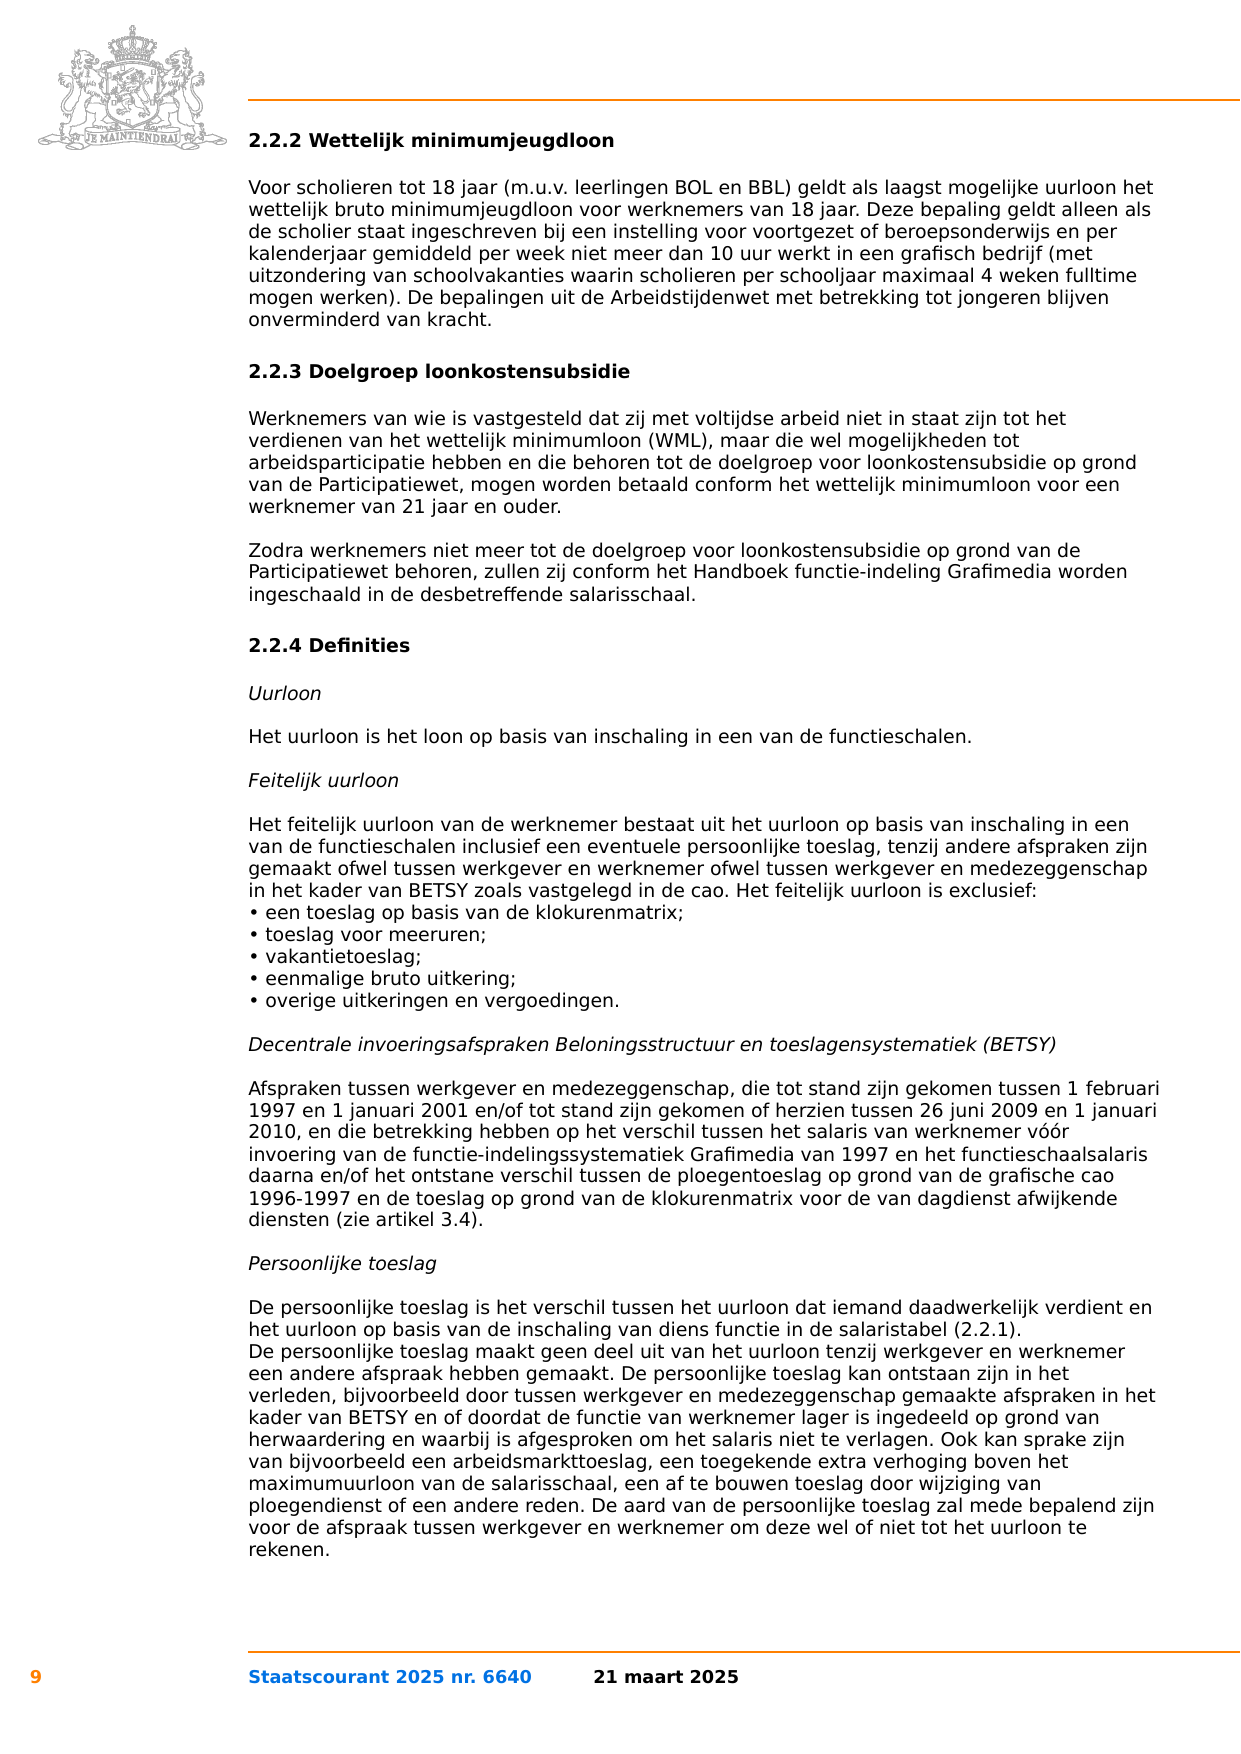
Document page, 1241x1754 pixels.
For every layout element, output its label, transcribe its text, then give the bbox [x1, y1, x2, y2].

subtitle Feitelijk uurloon [248, 770, 1163, 792]
picture [38, 25, 227, 150]
subtitle Uurloon [248, 682, 1163, 704]
subtitle Persoonlijke toeslag [248, 1253, 1163, 1275]
text Werknemers van wie is vastgesteld dat zij met voltijdse arbeid niet in staat zijn tot het verdienen van het wettelijk minimumloon (WML), maar die wel mogelijkheden tot arbeidsparticipatie hebben en die behoren tot de doelgroep voor loonkostensubsidie op grond van de Participatiewet, mogen worden betaald conform het wettelijk minimumloon voor een werknemer van 21 jaar en ouder. [248, 408, 1163, 518]
text De persoonlijke toeslag maakt geen deel uit van het uurloon tenzij werkgever en werknemer een andere afspraak hebben gemaakt. De persoonlijke toeslag kan ontstaan zijn in het verleden, bijvoorbeeld door tussen werkgever en medezeggenschap gemaakte afspraken in het kader van BETSY en of doordat de functie van werknemer lager is ingedeeld op grond van herwaardering en waarbij is afgesproken om het salaris niet te verlagen. Ook kan sprake zijn van bijvoorbeeld een arbeidsmarkttoeslag, een toegekende extra verhoging boven het maximumuurloon van de salarisschaal, een af te bouwen toeslag door wijziging van ploegendienst of een andere reden. De aard van de persoonlijke toeslag zal mede bepalend zijn voor de afspraak tussen werkgever en werknemer om deze wel of niet tot het uurloon te rekenen. [248, 1341, 1163, 1561]
subtitle 2.2.2 Wettelijk minimumjeugdloon [248, 130, 1163, 152]
subtitle 2.2.4 Definities [248, 635, 1163, 657]
text • overige uitkeringen en vergoedingen. [248, 990, 1163, 1012]
text Afspraken tussen werkgever en medezeggenschap, die tot stand zijn gekomen tussen 1 februari 1997 en 1 januari 2001 en/of tot stand zijn gekomen of herzien tussen 26 juni 2009 en 1 januari 2010, en die betrekking hebben op het verschil tussen het salaris van werknemer vóór invoering van de functie-indelingssystematiek Grafimedia van 1997 en het functieschaalsalaris daarna en/of het ontstane verschil tussen de ploegentoeslag op grond van de grafische cao 1996-1997 en de toeslag op grond van de klokurenmatrix voor de van dagdienst afwijkende diensten (zie artikel 3.4). [248, 1077, 1163, 1231]
text • een toeslag op basis van de klokurenmatrix; [248, 902, 1163, 924]
text • vakantietoeslag; [248, 946, 1163, 968]
text Het feitelijk uurloon van de werknemer bestaat uit het uurloon op basis van inschaling in een van de functieschalen inclusief een eventuele persoonlijke toeslag, tenzij andere afspraken zijn gemaakt ofwel tussen werkgever en werknemer ofwel tussen werkgever en medezeggenschap in het kader van BETSY zoals vastgelegd in de cao. Het feitelijk uurloon is exclusief: [248, 814, 1163, 902]
text Zodra werknemers niet meer tot de doelgroep voor loonkostensubsidie op grond van de Participatiewet behoren, zullen zij conform het Handboek functie-indeling Grafimedia worden ingeschaald in de desbetreffende salarisschaal. [248, 539, 1163, 605]
subtitle Decentrale invoeringsafspraken Beloningsstructuur en toeslagensystematiek (BETSY) [248, 1034, 1163, 1056]
text Voor scholieren tot 18 jaar (m.u.v. leerlingen BOL en BBL) geldt als laagst mogelijke uurloon het wettelijk bruto minimumjeugdloon voor werknemers van 18 jaar. Deze bepaling geldt alleen als de scholier staat ingeschreven bij een instelling voor voortgezet of beroepsonderwijs en per kalenderjaar gemiddeld per week niet meer dan 10 uur werkt in een grafisch bedrijf (met uitzondering van schoolvakanties waarin scholieren per schooljaar maximaal 4 weken fulltime mogen werken). De bepalingen uit de Arbeidstijdenwet met betrekking tot jongeren blijven onverminderd van kracht. [248, 177, 1163, 331]
text • eenmalige bruto uitkering; [248, 968, 1163, 990]
subtitle 2.2.3 Doelgroep loonkostensubsidie [248, 361, 1163, 383]
text Het uurloon is het loon op basis van inschaling in een van de functieschalen. [248, 726, 1163, 748]
text De persoonlijke toeslag is het verschil tussen het uurloon dat iemand daadwerkelijk verdient en het uurloon op basis van de inschaling van diens functie in de salaristabel (2.2.1). [248, 1297, 1163, 1341]
text • toeslag voor meeruren; [248, 924, 1163, 946]
